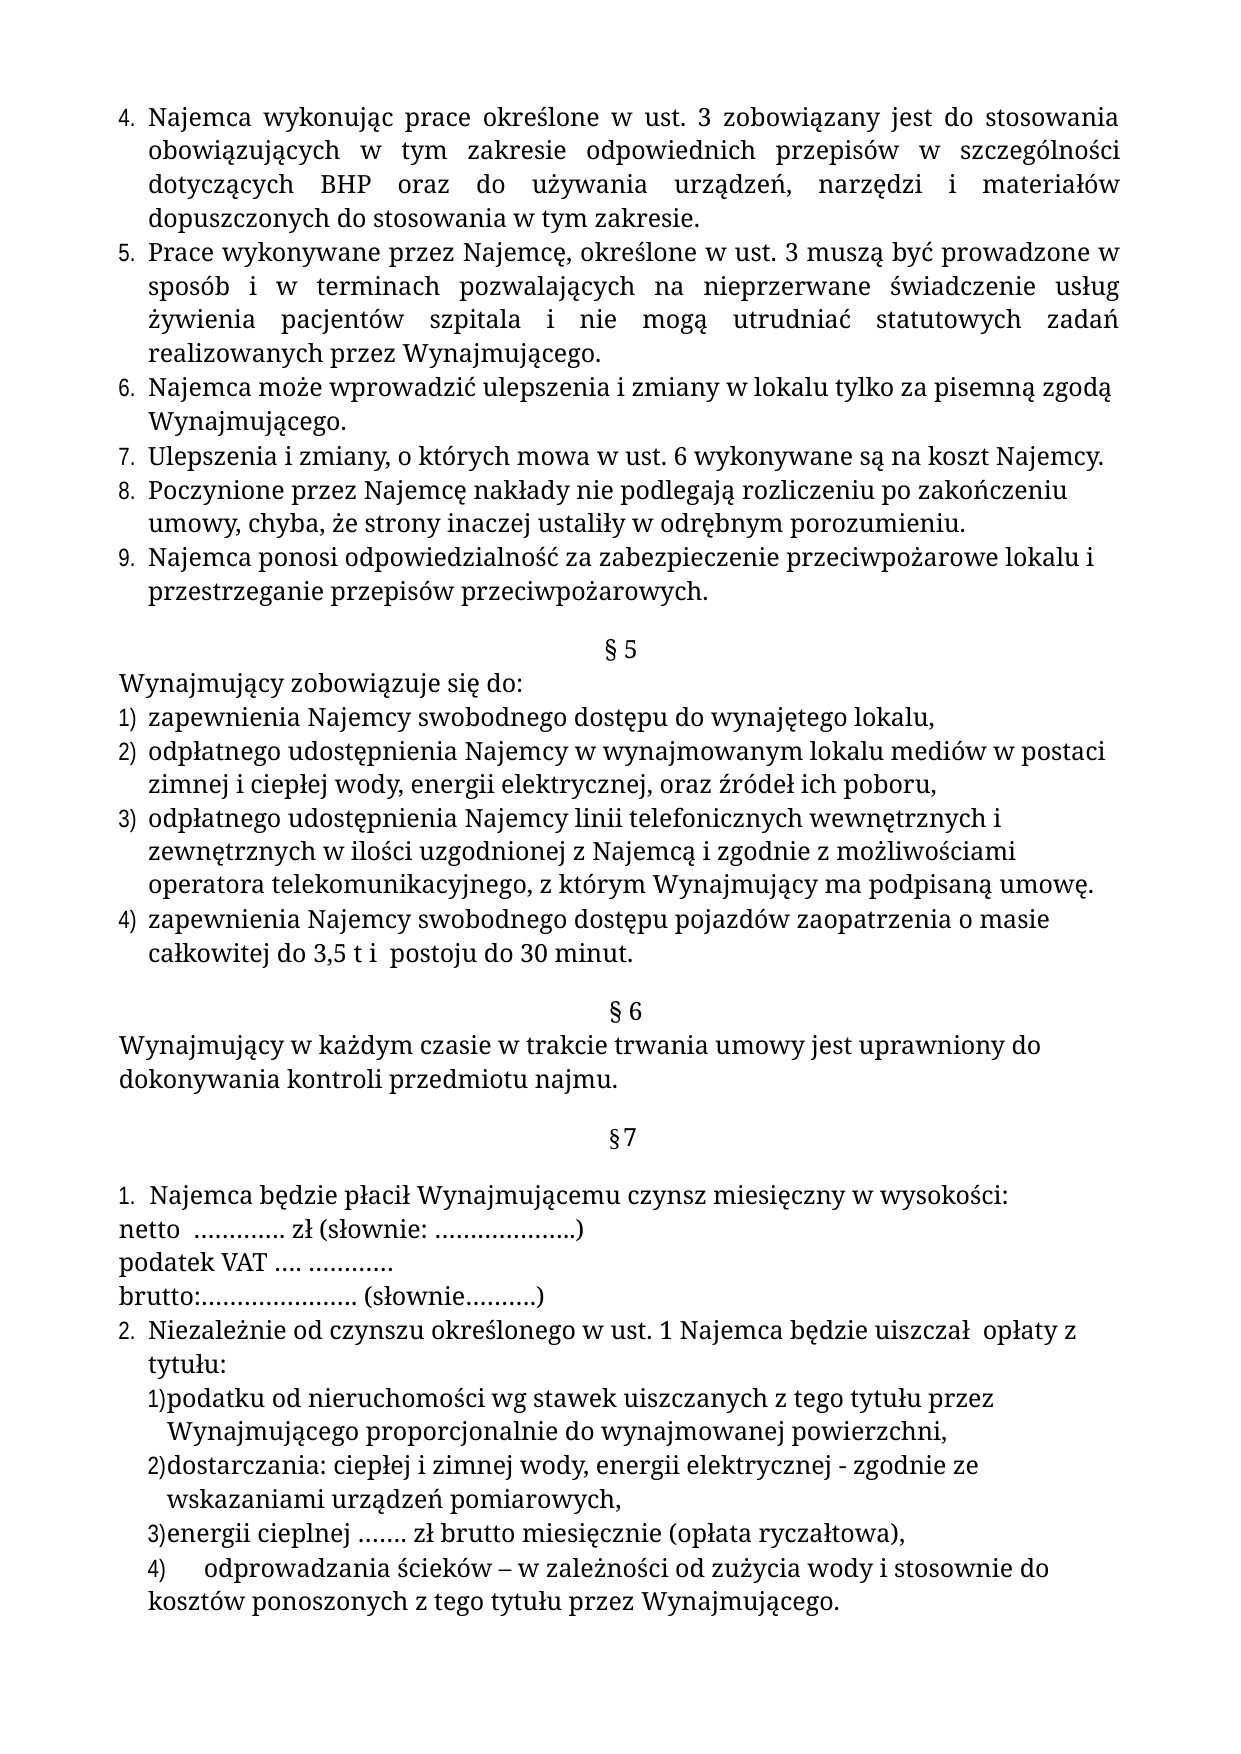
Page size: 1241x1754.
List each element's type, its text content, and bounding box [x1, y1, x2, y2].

list netto …………. zł (słownie: ………………..) [118, 1211, 1121, 1245]
text § 6 [608, 993, 1123, 1027]
list zapewnienia Najemcy swobodnego dostępu pojazdów zaopatrzenia o masie całkowitej do 3,5 t i postoju do 30 minut. [118, 901, 1123, 969]
list brutto:…………………. (słownie……….) [118, 1278, 1121, 1312]
text § 5 [118, 631, 1123, 665]
list Najemca ponosi odpowiedzialność za zabezpieczenie przeciwpożarowe lokalu i przestrzeganie przepisów przeciwpożarowych. [118, 540, 1123, 607]
list odpłatnego udostępnienia Najemcy linii telefonicznych wewnętrznych i zewnętrznych w ilości uzgodnionej z Najemcą i zgodnie z możliwościami operatora telekomunikacyjnego, z którym Wynajmujący ma podpisaną umowę. [118, 801, 1121, 901]
list podatek VAT …. ………… [118, 1245, 1121, 1278]
list Poczynione przez Najemcę nakłady nie podlegają rozliczeniu po zakończeniu umowy, chyba, że strony inaczej ustaliły w odrębnym porozumieniu. [118, 472, 1121, 540]
list odpłatnego udostępnienia Najemcy w wynajmowanym lokalu mediów w postaci zimnej i ciepłej wody, energii elektrycznej, oraz źródeł ich poboru, [118, 734, 1123, 800]
list Niezależnie od czynszu określonego w ust. 1 Najemca będzie uiszczał opłaty z tytułu: [118, 1312, 1123, 1381]
list Najemca wykonując prace określone w ust. 3 zobowiązany jest do stosowania obowiązujących w tym zakresie odpowiednich przepisów w szczególności dotyczących BHP oraz do używania urządzeń, narzędzi i materiałów dopuszczonych do stosowania w tym zakresie. [118, 100, 1121, 234]
text Wynajmujący zobowiązuje się do: [119, 665, 1123, 699]
list 7 [608, 1119, 1123, 1153]
list podatku od nieruchomości wg stawek uiszczanych z tego tytułu przez Wynajmującego proporcjonalnie do wynajmowanej powierzchni, [147, 1381, 1123, 1448]
list Prace wykonywane przez Najemcę, określone w ust. 3 muszą być prowadzone w sposób i w terminach pozwalających na nieprzerwane świadczenie usług żywienia pacjentów szpitala i nie mogą utrudniać statutowych zadań realizowanych przez Wynajmującego. [118, 235, 1121, 370]
list zapewnienia Najemcy swobodnego dostępu do wynajętego lokalu, [118, 699, 1123, 733]
list dostarczania: ciepłej i zimnej wody, energii elektrycznej - zgodnie ze wskazaniami urządzeń pomiarowych, [147, 1448, 1123, 1516]
list Najemca może wprowadzić ulepszenia i zmiany w lokalu tylko za pisemną zgodą Wynajmującego. [118, 370, 1123, 438]
list odprowadzania ścieków – w zależności od zużycia wody i stosownie do kosztów ponoszonych z tego tytułu przez Wynajmującego. [147, 1550, 1121, 1618]
text Wynajmujący w każdym czasie w trakcie trwania umowy jest uprawniony do dokonywania kontroli przedmiotu najmu. [119, 1027, 1123, 1096]
list Ulepszenia i zmiany, o których mowa w ust. 6 wykonywane są na koszt Najemcy. [118, 438, 1123, 472]
list Najemca będzie płacił Wynajmującemu czynsz miesięczny w wysokości: [118, 1178, 1121, 1211]
list energii cieplnej ……. zł brutto miesięcznie (opłata ryczałtowa), [147, 1516, 1123, 1550]
